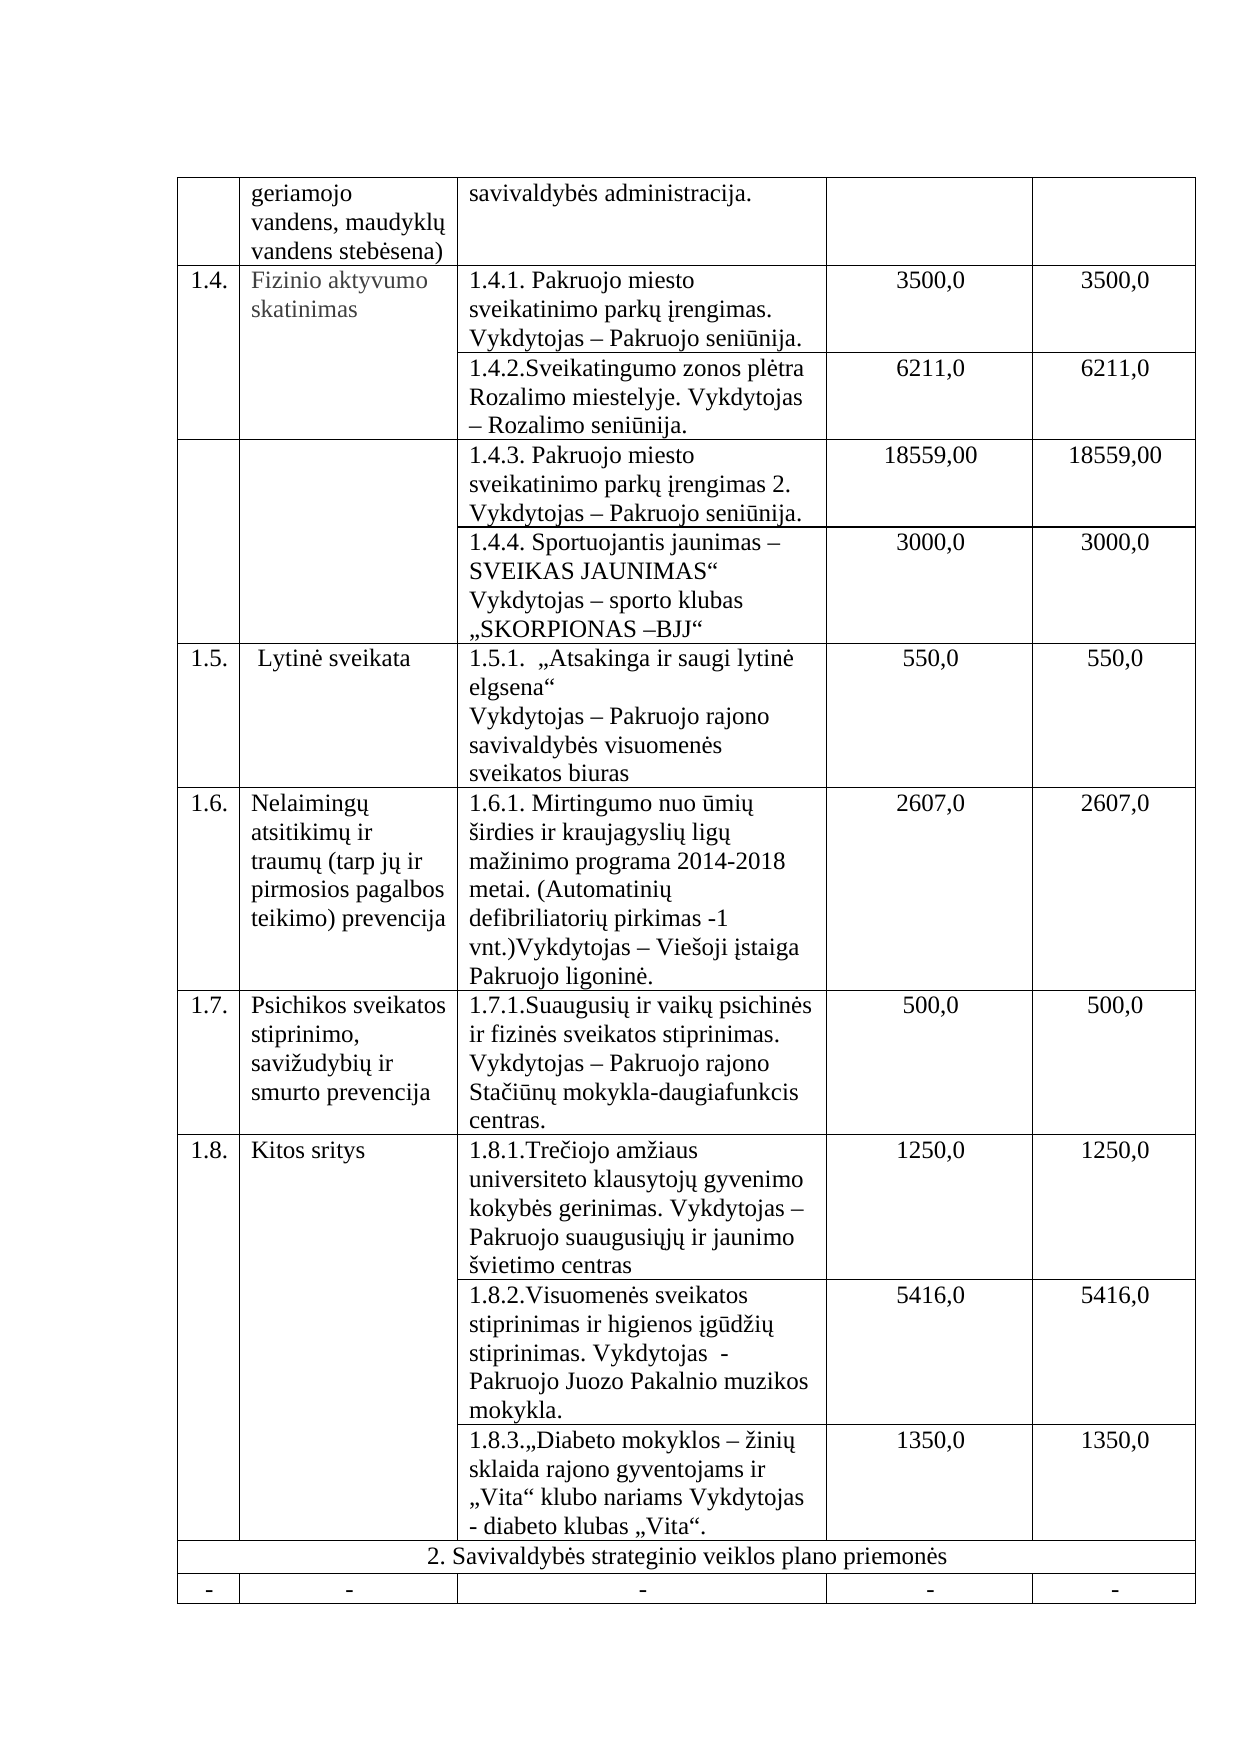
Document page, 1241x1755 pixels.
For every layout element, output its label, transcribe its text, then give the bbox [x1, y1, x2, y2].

table_cell [178, 178, 239, 264]
table_cell Fizinio aktyvumo skatinimas [240, 266, 457, 439]
table_cell 18559,00 [1033, 440, 1195, 526]
table_cell savivaldybės administracija. [458, 178, 826, 264]
table_cell 1.5. [178, 644, 239, 787]
table_cell 18559,00 [827, 440, 1032, 526]
table_cell 550,0 [1033, 644, 1195, 787]
table_cell 550,0 [827, 644, 1032, 787]
table_cell Kitos sritys [240, 1135, 457, 1540]
table_cell 3500,0 [1033, 266, 1195, 352]
table_cell - [240, 1574, 457, 1603]
table_cell 1.8.2.Visuomenės sveikatos stiprinimas ir higienos įgūdžių stiprinimas. Vykdytojas - Pakruojo Juozo Pakalnio muzikos mokykla. [458, 1280, 826, 1424]
table_cell Nelaimingų atsitikimų ir traumų (tarp jų ir pirmosios pagalbos teikimo) prevencija [240, 788, 457, 989]
table_cell geriamojo vandens, maudyklų vandens stebėsena) [240, 178, 457, 264]
table_cell 2607,0 [1033, 788, 1195, 989]
table_cell - [458, 1574, 826, 1603]
table_cell 1.4.1. Pakruojo miesto sveikatinimo parkų įrengimas. Vykdytojas – Pakruojo seniūnija. [458, 266, 826, 352]
table_cell 3000,0 [827, 528, 1032, 642]
table_cell 1350,0 [1033, 1425, 1195, 1540]
table_cell [1033, 178, 1195, 264]
table_cell 1350,0 [827, 1425, 1032, 1540]
table_cell - [1033, 1574, 1195, 1603]
table_cell 1.4. [178, 266, 239, 439]
table_cell - [827, 1574, 1032, 1603]
table_cell 1.8. [178, 1135, 239, 1540]
table_cell 500,0 [827, 991, 1032, 1134]
table_cell 2. Savivaldybės strateginio veiklos plano priemonės [178, 1541, 1195, 1573]
table_cell [240, 440, 457, 642]
table_cell 6211,0 [827, 353, 1032, 439]
table_cell 3500,0 [827, 266, 1032, 352]
table_cell [827, 178, 1032, 264]
table_cell 1.6.1. Mirtingumo nuo ūmių širdies ir kraujagyslių ligų mažinimo programa 2014-2018 metai. (Automatinių defibriliatorių pirkimas -1 vnt.)Vykdytojas – Viešoji įstaiga Pakruojo ligoninė. [458, 788, 826, 989]
table_cell 1.8.3.„Diabeto mokyklos – žinių sklaida rajono gyventojams ir „Vita“ klubo nariams Vykdytojas - diabeto klubas „Vita“. [458, 1425, 826, 1540]
table_cell 1.5.1. „Atsakinga ir saugi lytinė elgsena“ Vykdytojas – Pakruojo rajono savivaldybės visuomenės sveikatos biuras [458, 644, 826, 787]
table_cell - [178, 1574, 239, 1603]
table_cell 500,0 [1033, 991, 1195, 1134]
table_cell 5416,0 [827, 1280, 1032, 1424]
table_cell Lytinė sveikata [240, 644, 457, 787]
table_cell 1.4.3. Pakruojo miesto sveikatinimo parkų įrengimas 2. Vykdytojas – Pakruojo seniūnija. [458, 440, 826, 526]
table_cell 1.4.4. Sportuojantis jaunimas – SVEIKAS JAUNIMAS“ Vykdytojas – sporto klubas „SKORPIONAS –BJJ“ [458, 528, 826, 642]
table_cell 1.7.1.Suaugusių ir vaikų psichinės ir fizinės sveikatos stiprinimas. Vykdytojas – Pakruojo rajono Stačiūnų mokykla-daugiafunkcis centras. [458, 991, 826, 1134]
table_cell 1.8.1.Trečiojo amžiaus universiteto klausytojų gyvenimo kokybės gerinimas. Vykdytojas – Pakruojo suaugusiųjų ir jaunimo švietimo centras [458, 1135, 826, 1279]
table_cell [178, 440, 239, 642]
table_cell 1250,0 [827, 1135, 1032, 1279]
table_cell Psichikos sveikatos stiprinimo, savižudybių ir smurto prevencija [240, 991, 457, 1134]
table_cell 1250,0 [1033, 1135, 1195, 1279]
table_cell 1.4.2.Sveikatingumo zonos plėtra Rozalimo miestelyje. Vykdytojas – Rozalimo seniūnija. [458, 353, 826, 439]
table_cell 1.6. [178, 788, 239, 989]
table_cell 2607,0 [827, 788, 1032, 989]
table_cell 5416,0 [1033, 1280, 1195, 1424]
table_cell 6211,0 [1033, 353, 1195, 439]
table_cell 3000,0 [1033, 528, 1195, 642]
table_cell 1.7. [178, 991, 239, 1134]
